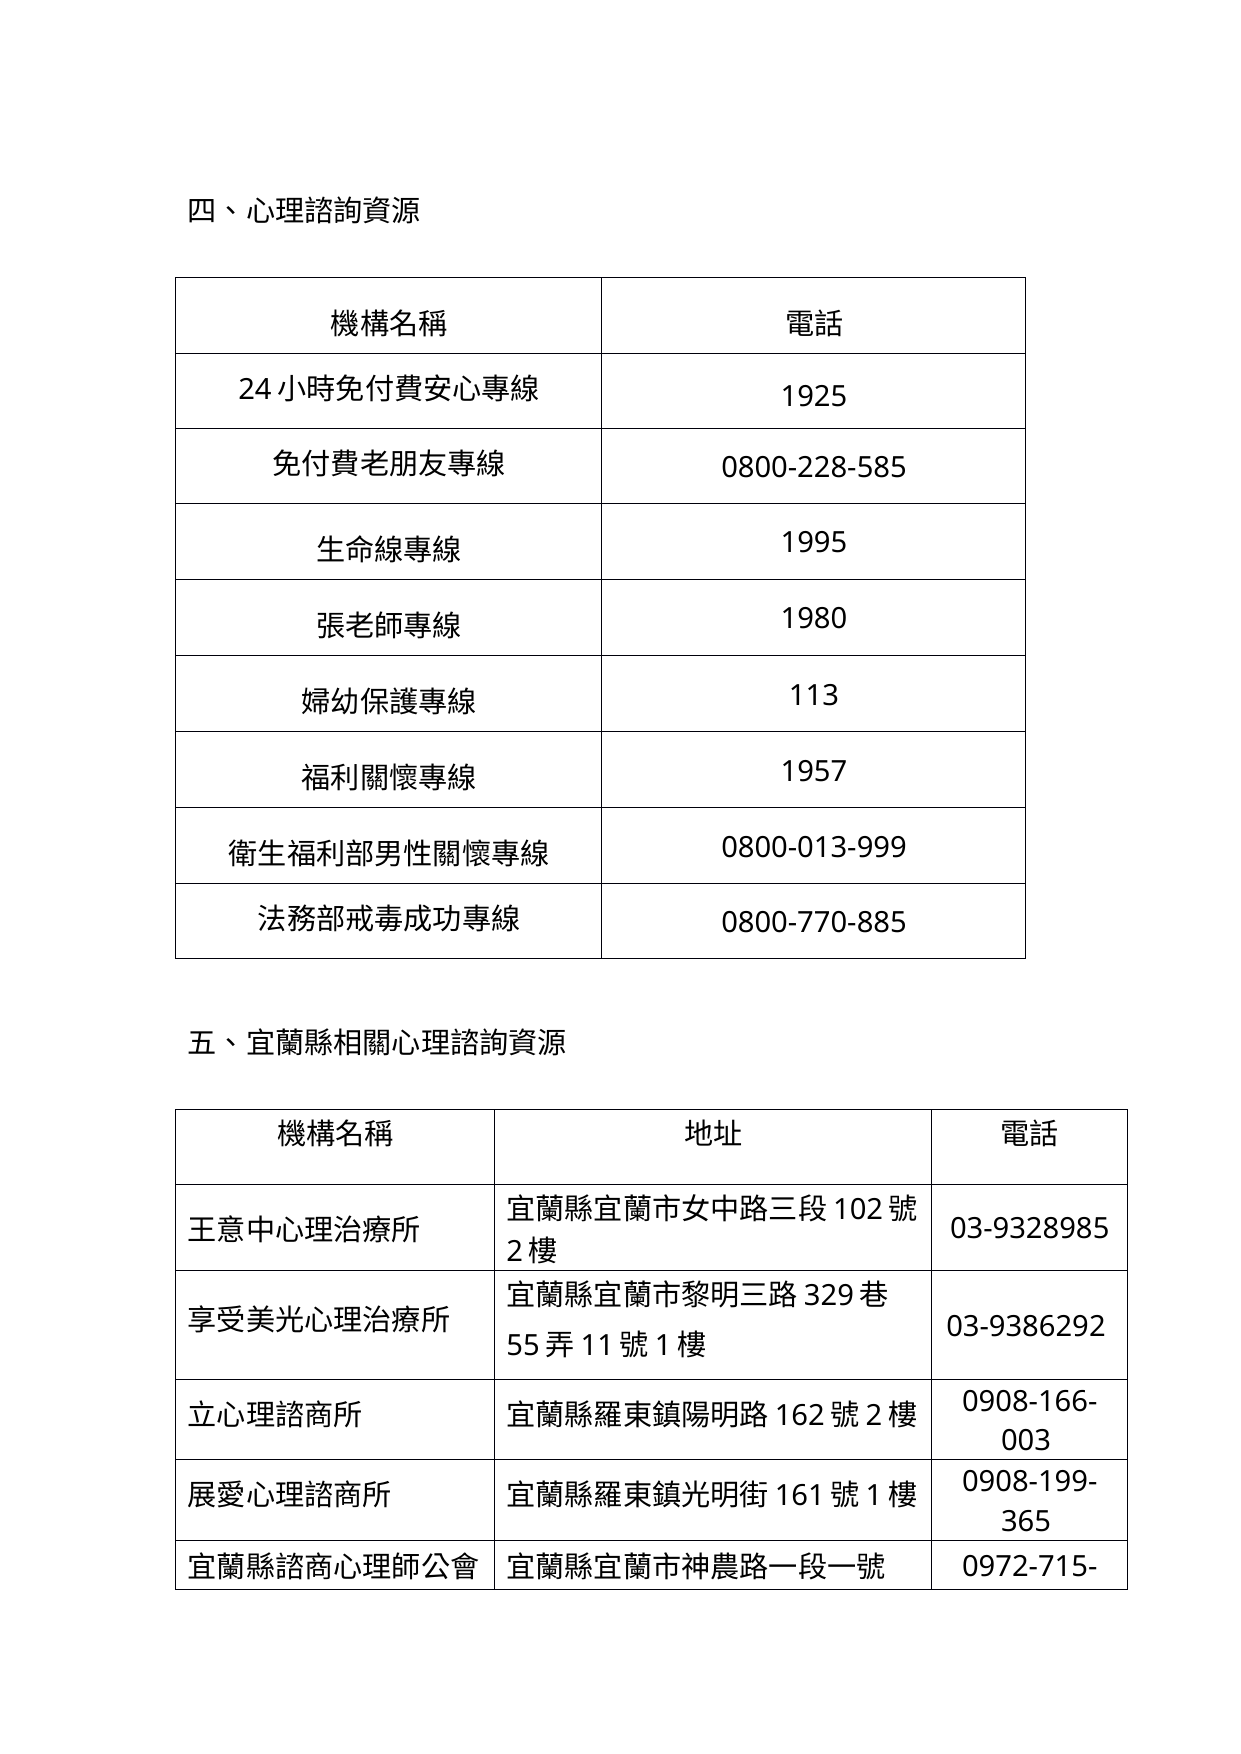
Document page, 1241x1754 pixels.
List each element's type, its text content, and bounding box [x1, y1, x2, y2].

table_header 機構名稱 [176, 278, 601, 353]
table_cell 宜蘭縣宜蘭市神農路一段一號 [495, 1541, 931, 1588]
table_header 地址 [495, 1110, 931, 1184]
table_cell 1995 [602, 504, 1025, 579]
table_cell 1957 [602, 732, 1025, 807]
table_cell 福利關懷專線 [176, 732, 601, 807]
text 四、心理諮詢資源 [187, 164, 1053, 239]
table_cell 113 [602, 656, 1025, 731]
table_cell 享受美光心理治療所 [176, 1271, 494, 1379]
table_cell 張老師專線 [176, 580, 601, 655]
table_cell 立心理諮商所 [176, 1380, 494, 1459]
table_cell 衛生福利部男性關懷專線 [176, 808, 601, 883]
table_cell 0908-199-365 [932, 1460, 1127, 1540]
table_cell 0972-715- [932, 1541, 1127, 1588]
table_cell 法務部戒毒成功專線 [176, 884, 601, 958]
table_cell 宜蘭縣羅東鎮陽明路162號2樓 [495, 1380, 931, 1459]
table_cell 0800-770-885 [602, 884, 1025, 958]
table_cell 03-9386292 [932, 1271, 1127, 1379]
table_cell 宜蘭縣宜蘭市女中路三段102號2樓 [495, 1185, 931, 1270]
table_cell 0800-013-999 [602, 808, 1025, 883]
table_header 電話 [602, 278, 1025, 353]
table_cell 宜蘭縣宜蘭市黎明三路329巷55弄11號1樓 [495, 1271, 931, 1379]
table_cell 0908-166-003 [932, 1380, 1127, 1459]
table_cell 免付費老朋友專線 [176, 429, 601, 503]
table_cell 1925 [602, 354, 1025, 428]
table_cell 宜蘭縣羅東鎮光明街161號1樓 [495, 1460, 931, 1540]
table_cell 03-9328985 [932, 1185, 1127, 1270]
table_cell 生命線專線 [176, 504, 601, 579]
table_cell 24小時免付費安心專線 [176, 354, 601, 428]
table_cell 王意中心理治療所 [176, 1185, 494, 1270]
table_header 機構名稱 [176, 1110, 494, 1184]
table_cell 展愛心理諮商所 [176, 1460, 494, 1540]
table_header 電話 [932, 1110, 1127, 1184]
text 五、宜蘭縣相關心理諮詢資源 [187, 997, 1053, 1072]
table_cell 1980 [602, 580, 1025, 655]
table_cell 宜蘭縣諮商心理師公會 [176, 1541, 494, 1588]
table_cell 0800-228-585 [602, 429, 1025, 503]
table_cell 婦幼保護專線 [176, 656, 601, 731]
